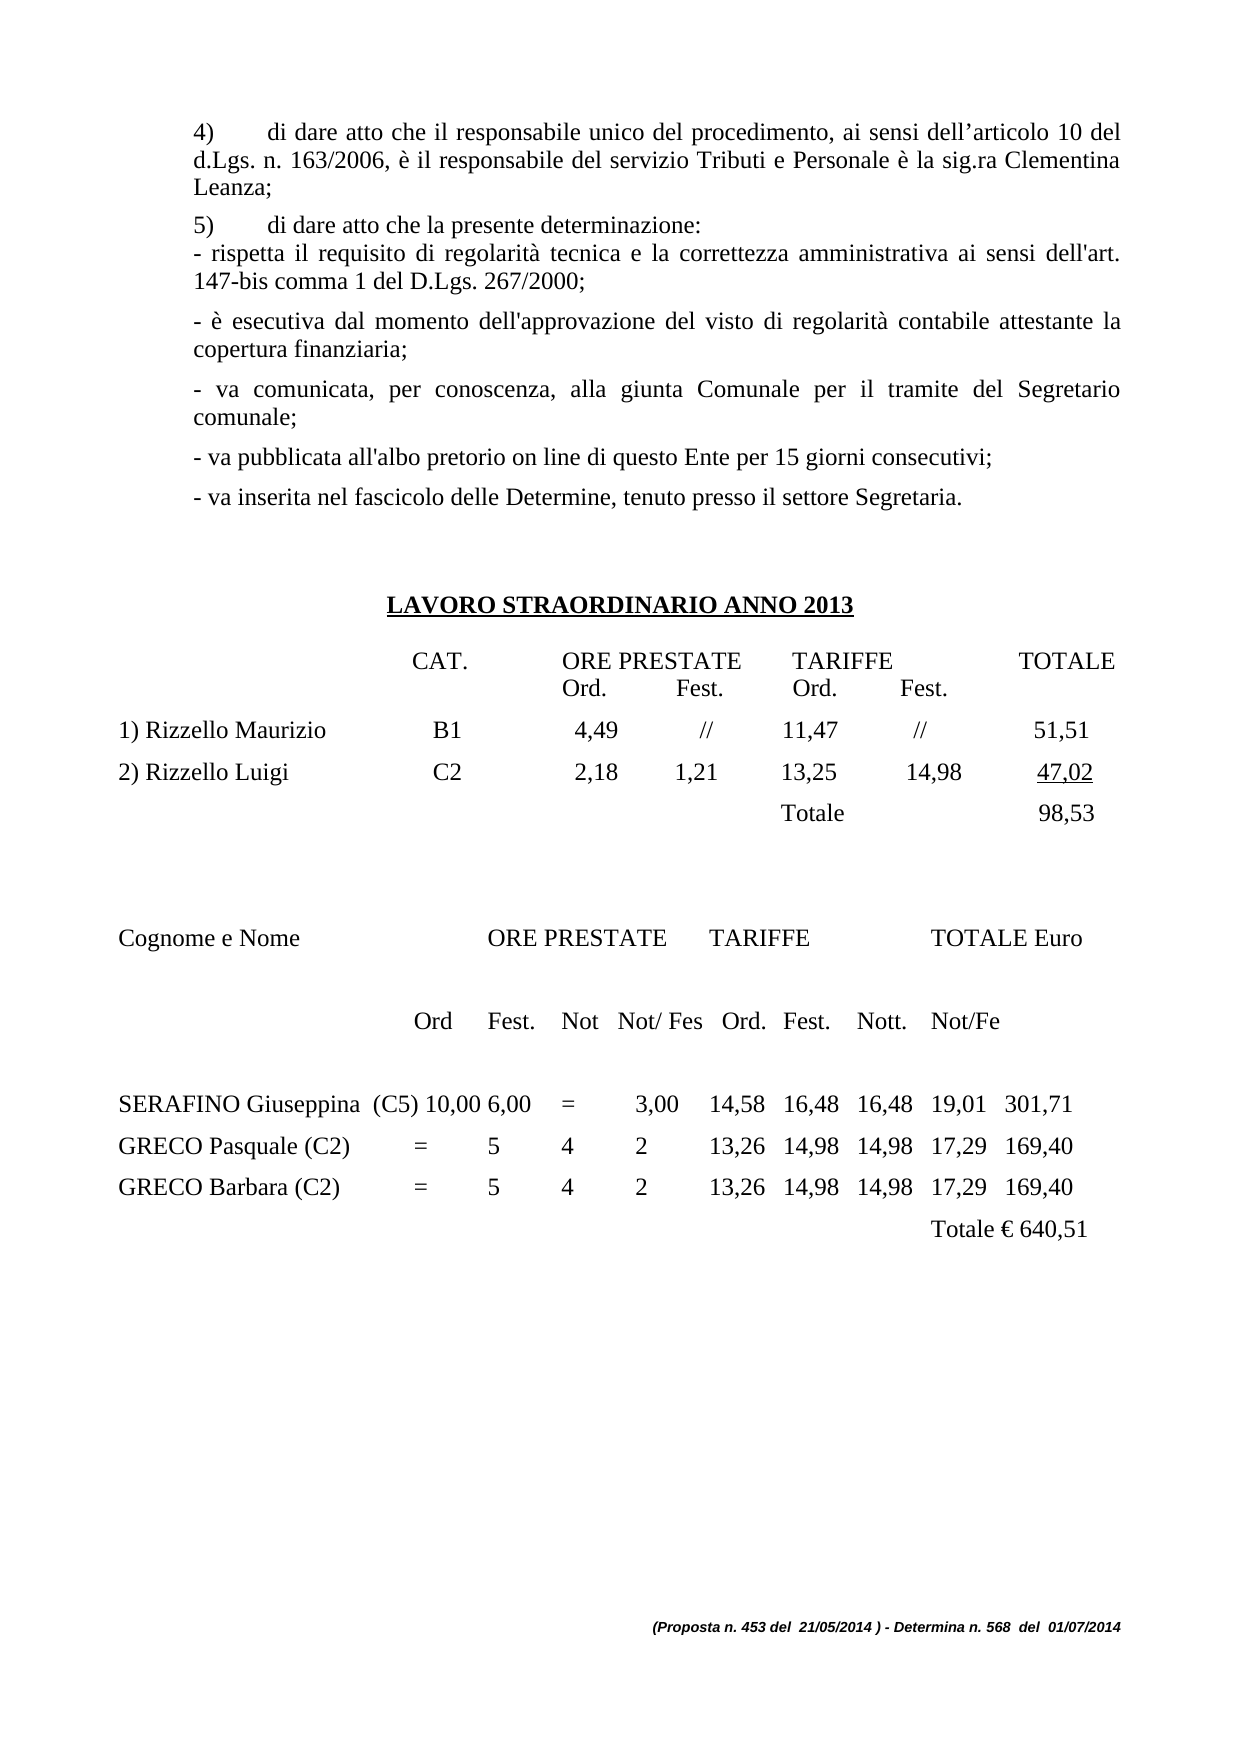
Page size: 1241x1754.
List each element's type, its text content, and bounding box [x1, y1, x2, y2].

text Totale € 640,51 [118, 1215, 1122, 1243]
text Totale 98,53 [118, 799, 1122, 827]
text CAT. ORE PRESTATE TARIFFE TOTALE [118, 647, 1122, 674]
text - va comunicata, per conoscenza, alla giunta Comunale per il tramite del Segretario comunale; [193, 375, 1122, 431]
text - va pubblicata all'albo pretorio on line di questo Ente per 15 giorni consecutivi; [193, 443, 1122, 471]
list di dare atto che il responsabile unico del procedimento, ai sensi dell’articolo 10 del d.Lgs. n. 163/2006, è il responsabile del servizio Tributi e Personale è la sig.ra Clementina Leanza; [193, 118, 1122, 201]
list di dare atto che la presente determinazione: [193, 212, 1122, 239]
text Ord. Fest. Ord. Fest. [118, 674, 1122, 702]
text SERAFINO Giuseppina (C5) 10,00 6,00 = 3,00 14,58 16,48 16,48 19,01 301,71 [118, 1090, 1122, 1118]
text 1) Rizzello Maurizio B1 4,49 // 11,47 // 51,51 [118, 716, 1122, 744]
text GRECO Barbara (C2) = 5 4 2 13,26 14,98 14,98 17,29 169,40 [118, 1173, 1122, 1201]
text 2) Rizzello Luigi C2 2,18 1,21 13,25 14,98 47,02 [118, 758, 1122, 785]
text Cognome e Nome ORE PRESTATE TARIFFE TOTALE Euro [118, 924, 1122, 952]
text GRECO Pasquale (C2) = 5 4 2 13,26 14,98 14,98 17,29 169,40 [118, 1132, 1122, 1159]
text LAVORO STRAORDINARIO ANNO 2013 [118, 591, 1122, 619]
text - è esecutiva dal momento dell'approvazione del visto di regolarità contabile attestante la copertura finanziaria; [193, 307, 1122, 363]
text Ord Fest. Not Not/ Fes Ord. Fest. Nott. Not/Fe [118, 1007, 1122, 1035]
text - rispetta il requisito di regolarità tecnica e la correttezza amministrativa ai sensi dell'art. 147-bis comma 1 del D.Lgs. 267/2000; [193, 239, 1122, 295]
text - va inserita nel fascicolo delle Determine, tenuto presso il settore Segretaria. [193, 483, 1122, 511]
